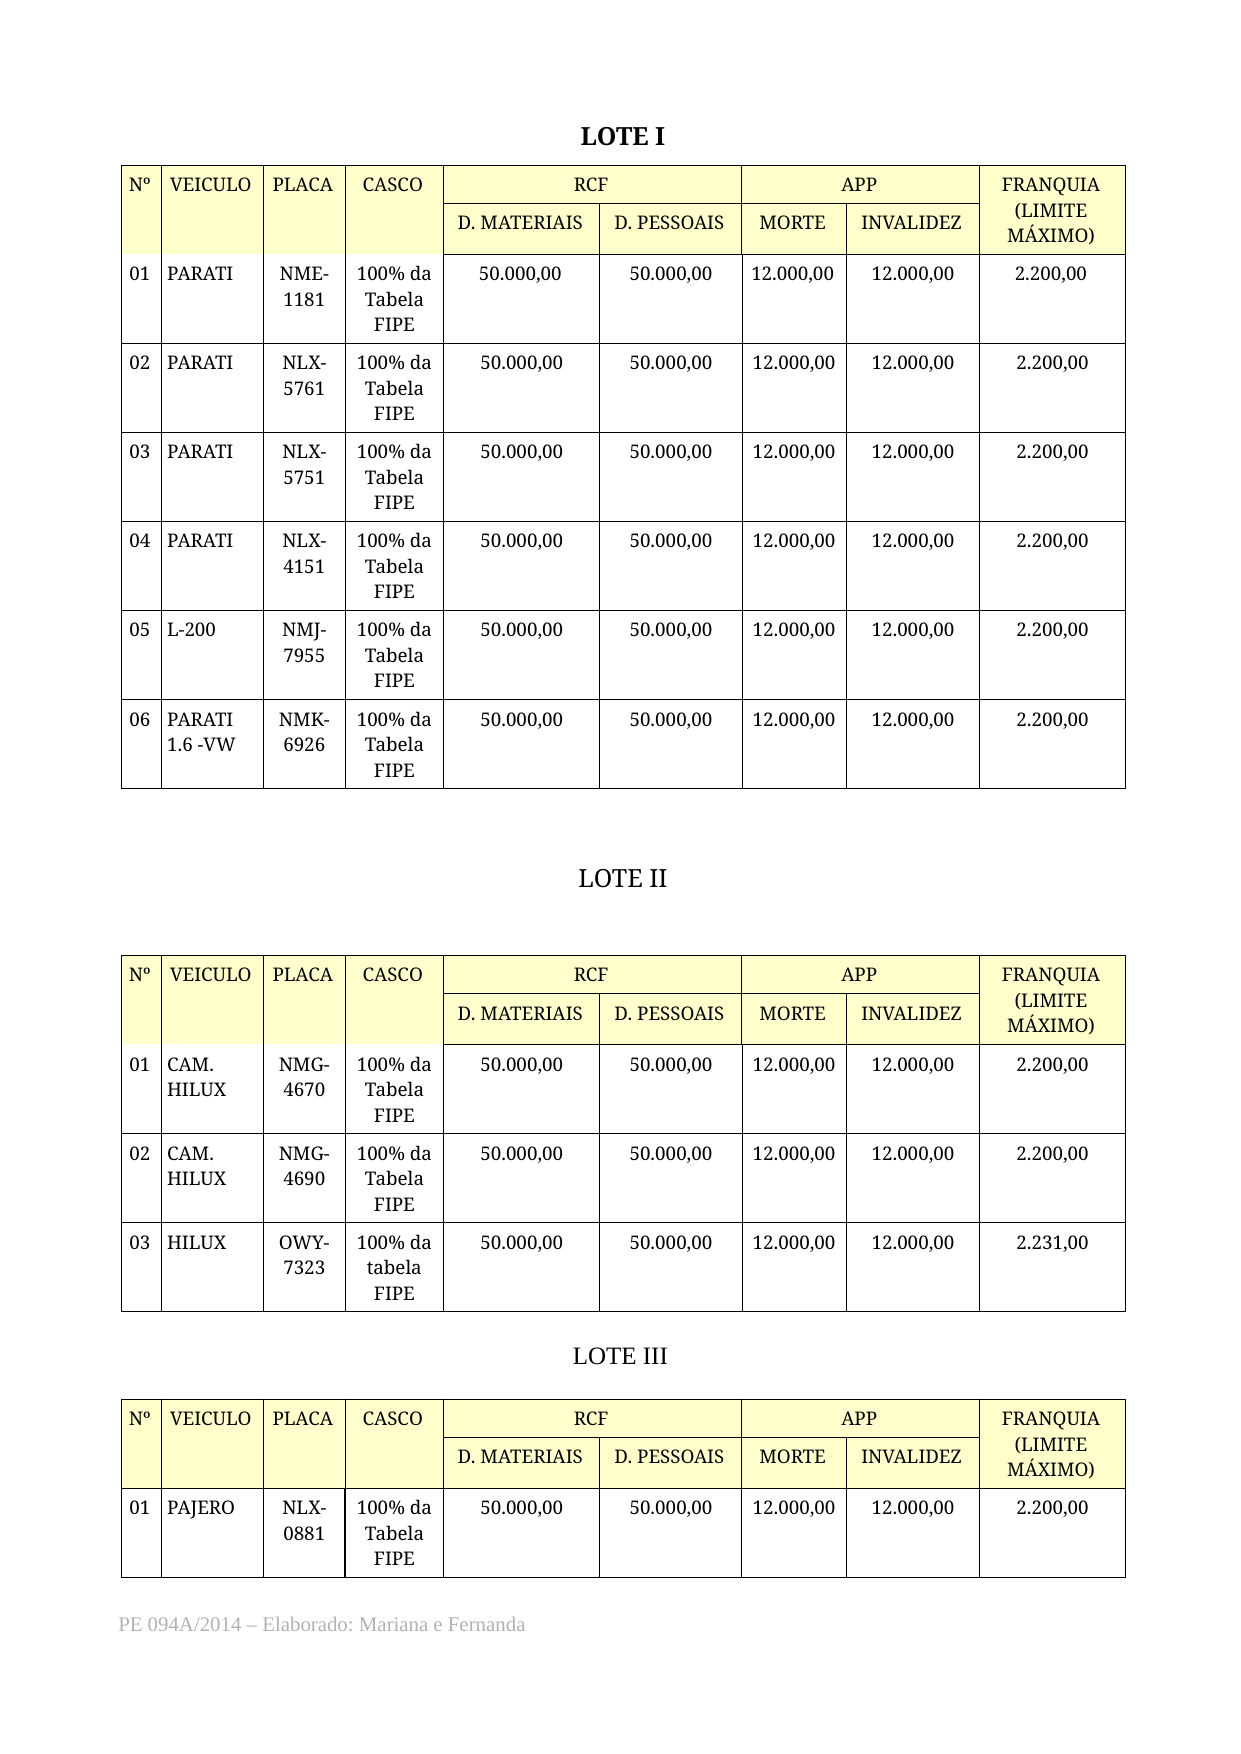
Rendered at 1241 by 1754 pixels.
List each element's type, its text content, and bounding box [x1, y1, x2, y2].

table_cell 100% da Tabela FIPE [346, 1489, 443, 1577]
table_cell 100% da Tabela FIPE [346, 433, 443, 521]
table_header PLACA [264, 1400, 345, 1488]
table_cell 12.000,00 [743, 433, 846, 521]
table_cell 12.000,00 [742, 1489, 846, 1577]
table_cell 12.000,00 [847, 1489, 979, 1577]
table_header FRANQUIA (LIMITE MÁXIMO) [980, 956, 1125, 1044]
table_cell 50.000,00 [444, 1045, 599, 1133]
table_header PLACA [264, 166, 345, 254]
table_header RCF [444, 956, 741, 993]
table_cell 01 [122, 1489, 161, 1577]
table_cell 12.000,00 [743, 522, 846, 610]
table_cell PARATI [162, 344, 263, 432]
table_header PLACA [264, 956, 345, 1044]
table_cell 12.000,00 [743, 1134, 846, 1222]
table_header VEICULO [162, 166, 263, 254]
table_cell 04 [122, 522, 161, 610]
table_cell 12.000,00 [847, 1134, 979, 1222]
table_cell 2.200,00 [980, 1045, 1125, 1133]
table_header APP [742, 956, 979, 993]
table_header APP [742, 166, 979, 203]
table_cell 50.000,00 [600, 1489, 741, 1577]
table_cell CAM. HILUX [162, 1044, 263, 1133]
table_cell NLX-5761 [264, 344, 345, 432]
table_cell 12.000,00 [847, 522, 979, 610]
table_cell PARATI 1.6 -VW [162, 700, 263, 788]
table_cell 12.000,00 [743, 1223, 846, 1311]
table_cell 50.000,00 [444, 1134, 599, 1222]
table_cell 50.000,00 [600, 522, 742, 610]
table_cell PARATI [162, 433, 263, 521]
table_header Nº [122, 956, 161, 1044]
table_cell 50.000,00 [600, 700, 742, 788]
table_header VEICULO [162, 956, 263, 1044]
table_cell PARATI [162, 522, 263, 610]
table_header Nº [122, 166, 161, 254]
table_header VEICULO [162, 1400, 263, 1488]
table_cell PARATI [162, 254, 263, 343]
table_cell L-200 [162, 611, 263, 699]
table_cell 2.200,00 [980, 611, 1125, 699]
table_header RCF [444, 166, 741, 203]
table_cell D. MATERIAIS [444, 204, 599, 254]
table_cell 2.200,00 [980, 1134, 1125, 1222]
table_cell NMK-6926 [264, 700, 345, 788]
table_cell OWY-7323 [264, 1223, 345, 1311]
table_cell 50.000,00 [444, 433, 599, 521]
table_cell 01 [122, 1044, 161, 1133]
table_cell INVALIDEZ [847, 204, 979, 254]
table_cell 50.000,00 [444, 1223, 599, 1311]
table_cell 50.000,00 [600, 344, 742, 432]
table_cell MORTE [742, 994, 846, 1044]
table_cell 12.000,00 [847, 1045, 979, 1133]
table_cell MORTE [742, 1438, 846, 1488]
table_cell NMG-4690 [264, 1134, 345, 1222]
table_cell 12.000,00 [743, 1045, 846, 1133]
table_cell NMJ-7955 [264, 611, 345, 699]
table_cell 02 [122, 1134, 161, 1222]
table_cell 50.000,00 [600, 433, 742, 521]
table_cell 100% da Tabela FIPE [346, 254, 443, 343]
table_cell 03 [122, 433, 161, 521]
table_cell CAM. HILUX [162, 1134, 263, 1222]
table_cell D. PESSOAIS [600, 204, 741, 254]
table_cell 05 [122, 611, 161, 699]
table_cell 100% da Tabela FIPE [346, 1134, 443, 1222]
table_cell 12.000,00 [743, 255, 846, 343]
table_cell 12.000,00 [743, 611, 846, 699]
table_cell 2.200,00 [980, 433, 1125, 521]
table_cell 50.000,00 [444, 255, 599, 343]
table_cell HILUX [162, 1223, 263, 1311]
table_cell NLX-5751 [264, 433, 345, 521]
table_cell 100% da Tabela FIPE [346, 522, 443, 610]
table_header Nº [122, 1400, 161, 1488]
table_cell 12.000,00 [847, 433, 979, 521]
table_cell 01 [122, 254, 161, 343]
table_cell 06 [122, 700, 161, 788]
table_cell 50.000,00 [444, 611, 599, 699]
table_cell D. PESSOAIS [600, 994, 741, 1044]
table_cell 50.000,00 [444, 522, 599, 610]
table_header APP [742, 1400, 979, 1437]
table_cell NMG-4670 [264, 1044, 345, 1133]
table_cell 50.000,00 [600, 1134, 742, 1222]
table_cell NLX-0881 [264, 1489, 344, 1577]
table_cell 12.000,00 [847, 700, 979, 788]
table_cell 12.000,00 [847, 1223, 979, 1311]
table_header CASCO [346, 956, 443, 1044]
table_cell 50.000,00 [600, 611, 742, 699]
table_cell 50.000,00 [600, 1223, 742, 1311]
table_cell NME-1181 [264, 254, 345, 343]
table_cell 100% da Tabela FIPE [346, 344, 443, 432]
table_cell 100% da Tabela FIPE [346, 700, 443, 788]
text LOTE III [118, 1341, 1122, 1370]
table_cell 03 [122, 1223, 161, 1311]
text LOTE II [123, 861, 1122, 895]
table_cell 2.231,00 [980, 1223, 1125, 1311]
table_cell 2.200,00 [980, 255, 1125, 343]
table_cell 100% da tabela FIPE [346, 1223, 443, 1311]
table_cell PAJERO [162, 1489, 263, 1577]
table_header CASCO [346, 166, 443, 254]
table_cell 2.200,00 [980, 700, 1125, 788]
table_cell 12.000,00 [743, 344, 846, 432]
table_cell 50.000,00 [444, 1489, 599, 1577]
table_cell 100% da Tabela FIPE [346, 611, 443, 699]
table_header CASCO [346, 1400, 443, 1488]
table_cell 12.000,00 [847, 344, 979, 432]
table_cell INVALIDEZ [847, 1438, 979, 1488]
table_cell INVALIDEZ [847, 994, 979, 1044]
table_cell 50.000,00 [600, 255, 742, 343]
table_cell 12.000,00 [743, 700, 846, 788]
table_header FRANQUIA (LIMITE MÁXIMO) [980, 166, 1125, 254]
table_cell 50.000,00 [444, 700, 599, 788]
table_header RCF [444, 1400, 741, 1437]
table_cell D. MATERIAIS [444, 994, 599, 1044]
table_cell D. MATERIAIS [444, 1438, 599, 1488]
table_cell D. PESSOAIS [600, 1438, 741, 1488]
table_cell 2.200,00 [980, 1489, 1125, 1577]
table_cell 2.200,00 [980, 522, 1125, 610]
table_cell 2.200,00 [980, 344, 1125, 432]
table_cell 50.000,00 [600, 1045, 742, 1133]
table_header FRANQUIA (LIMITE MÁXIMO) [980, 1400, 1125, 1488]
table_cell MORTE [742, 204, 846, 254]
table_cell 12.000,00 [847, 611, 979, 699]
table_cell NLX-4151 [264, 522, 345, 610]
text LOTE I [123, 118, 1122, 152]
table_cell 02 [122, 344, 161, 432]
table_cell 50.000,00 [444, 344, 599, 432]
table_cell 12.000,00 [847, 255, 979, 343]
table_cell 100% da Tabela FIPE [346, 1044, 443, 1133]
